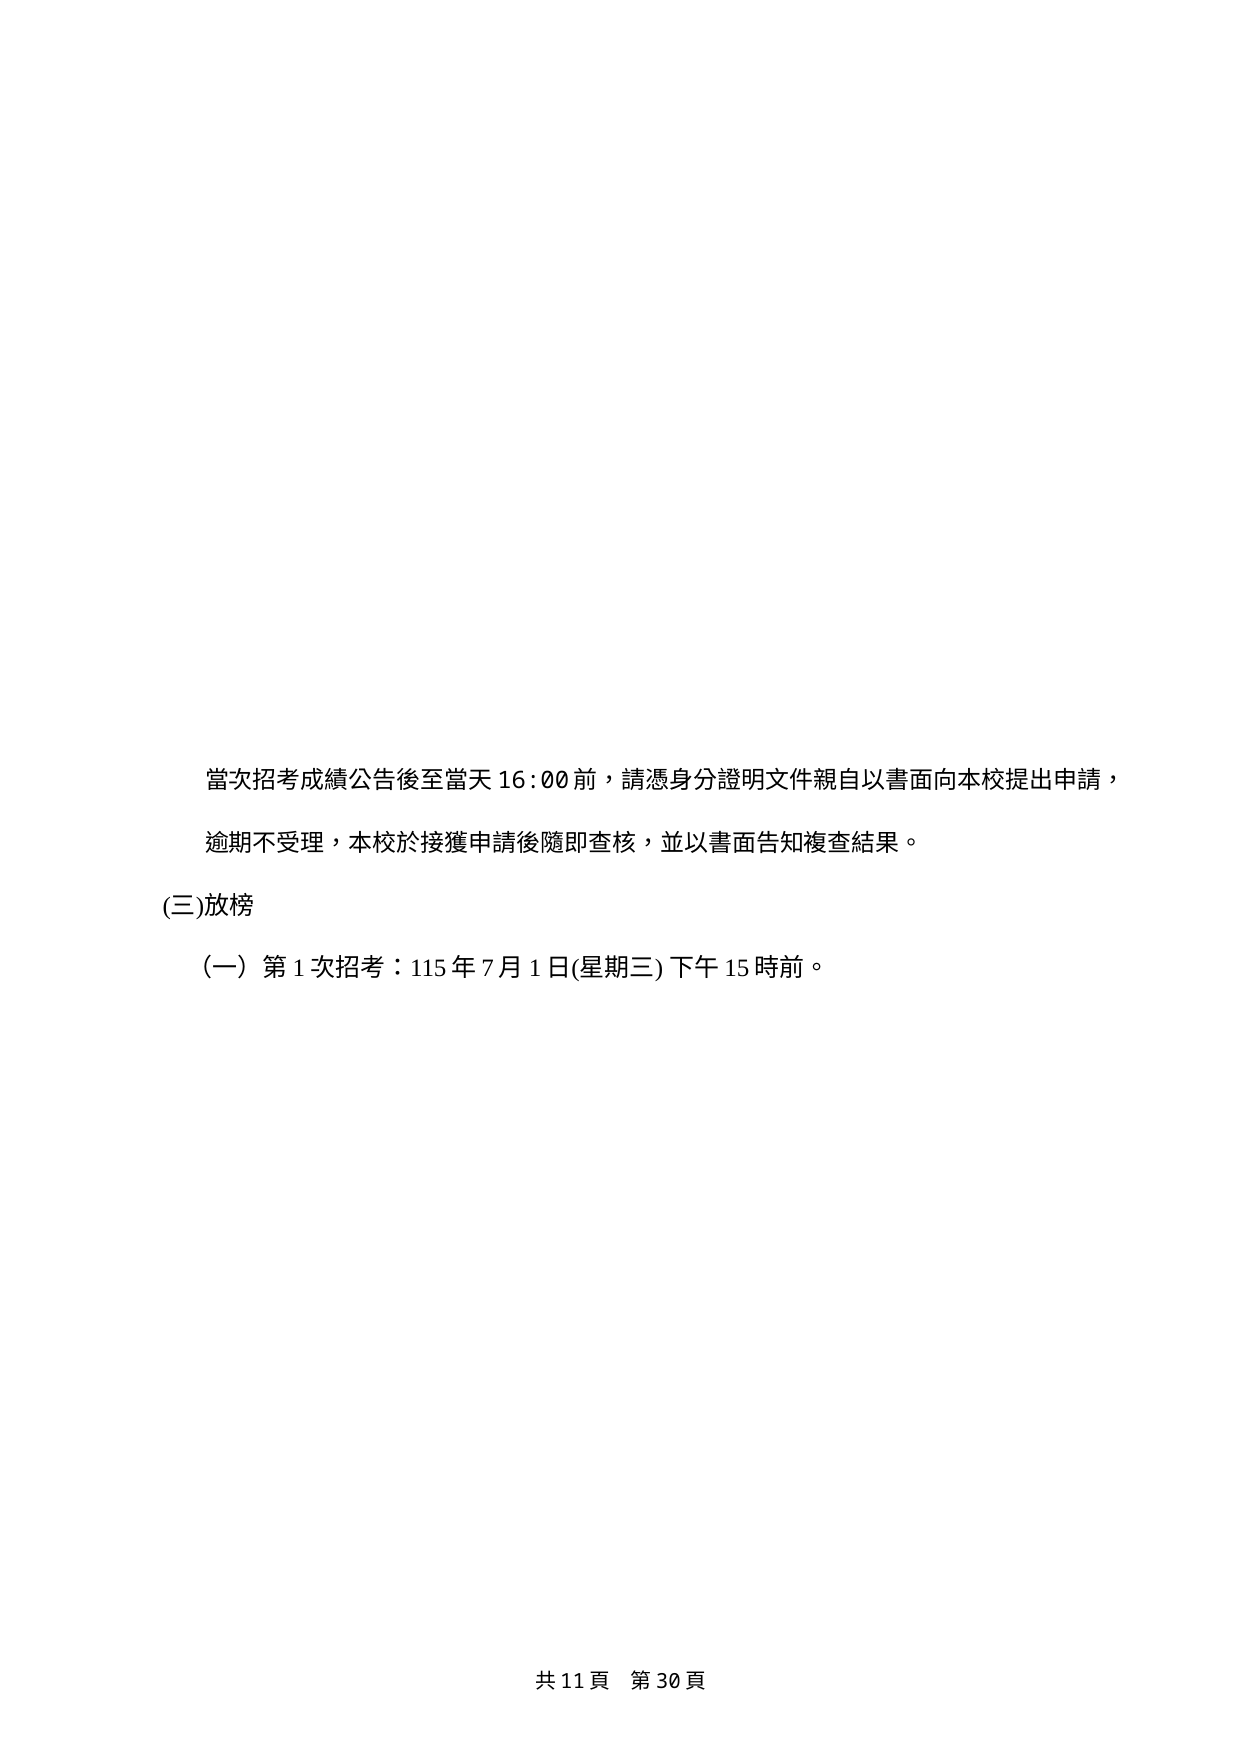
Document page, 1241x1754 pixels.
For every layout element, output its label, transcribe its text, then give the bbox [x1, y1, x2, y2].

text (三)放榜 [112, 862, 1128, 924]
text 當次招考成績公告後至當天16:00前，請憑身分證明文件親自以書面向本校提出申請，逾期不受理，本校於接獲申請後隨即查核，並以書面告知複查結果。 [205, 737, 1128, 862]
text （一）第1次招考：115年7月1日(星期三) 下午15時前。 [112, 924, 1128, 987]
